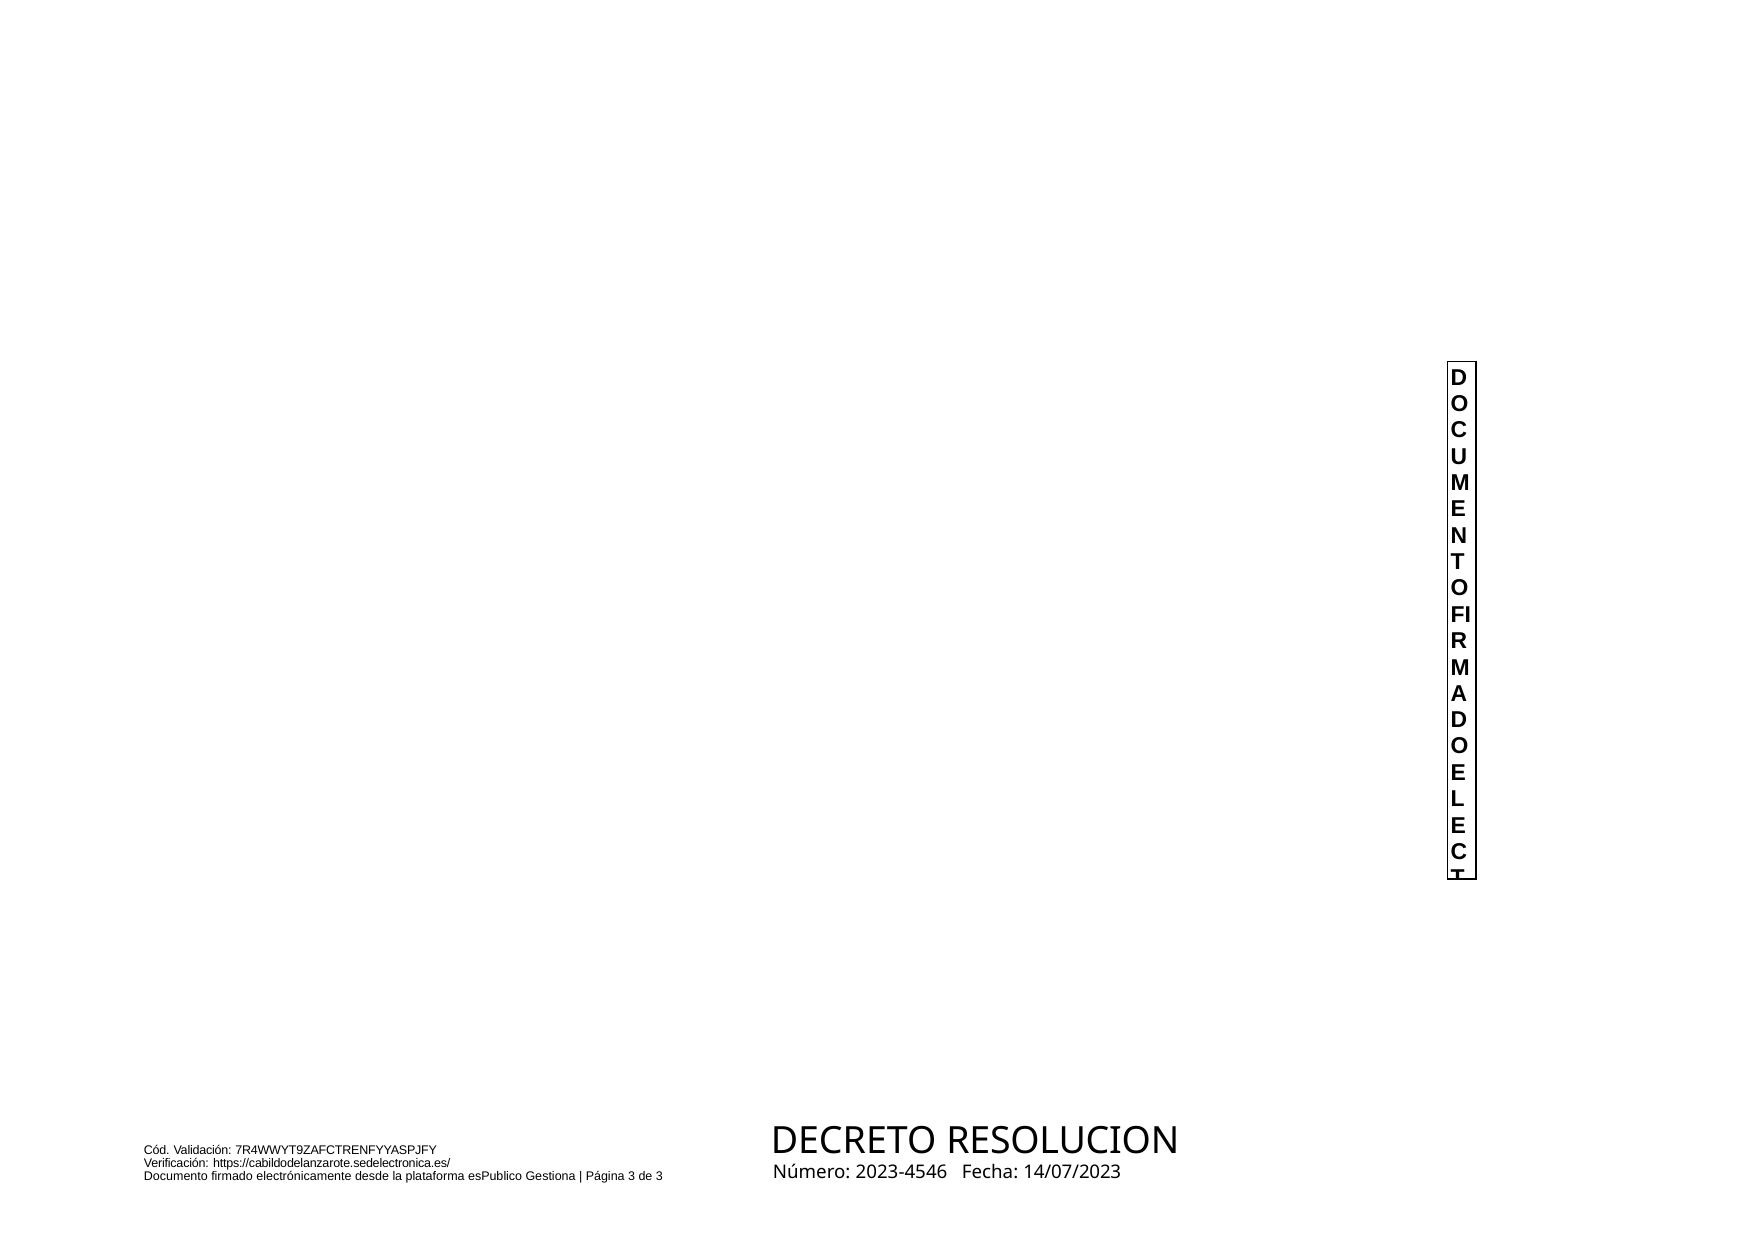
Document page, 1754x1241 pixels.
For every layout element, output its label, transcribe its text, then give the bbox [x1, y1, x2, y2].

text Número: 2023-4546 Fecha: 14/07/2023 [773, 1162, 1502, 1183]
text Cód. Validación: 7R4WWYT9ZAFCTRENFYYASPJFY [144, 1144, 667, 1157]
text Documento firmado electrónicamente desde la plataforma esPublico Gestiona | Página 3 de 3 [144, 1170, 667, 1183]
text Verificación: https://cabildodelanzarote.sedelectronica.es/ [144, 1157, 667, 1170]
text DECRETO RESOLUCION [771, 1118, 1502, 1162]
text DOCUMENTO FIRMADO ELECTRÓNICAMENTE [1450, 363, 1475, 878]
